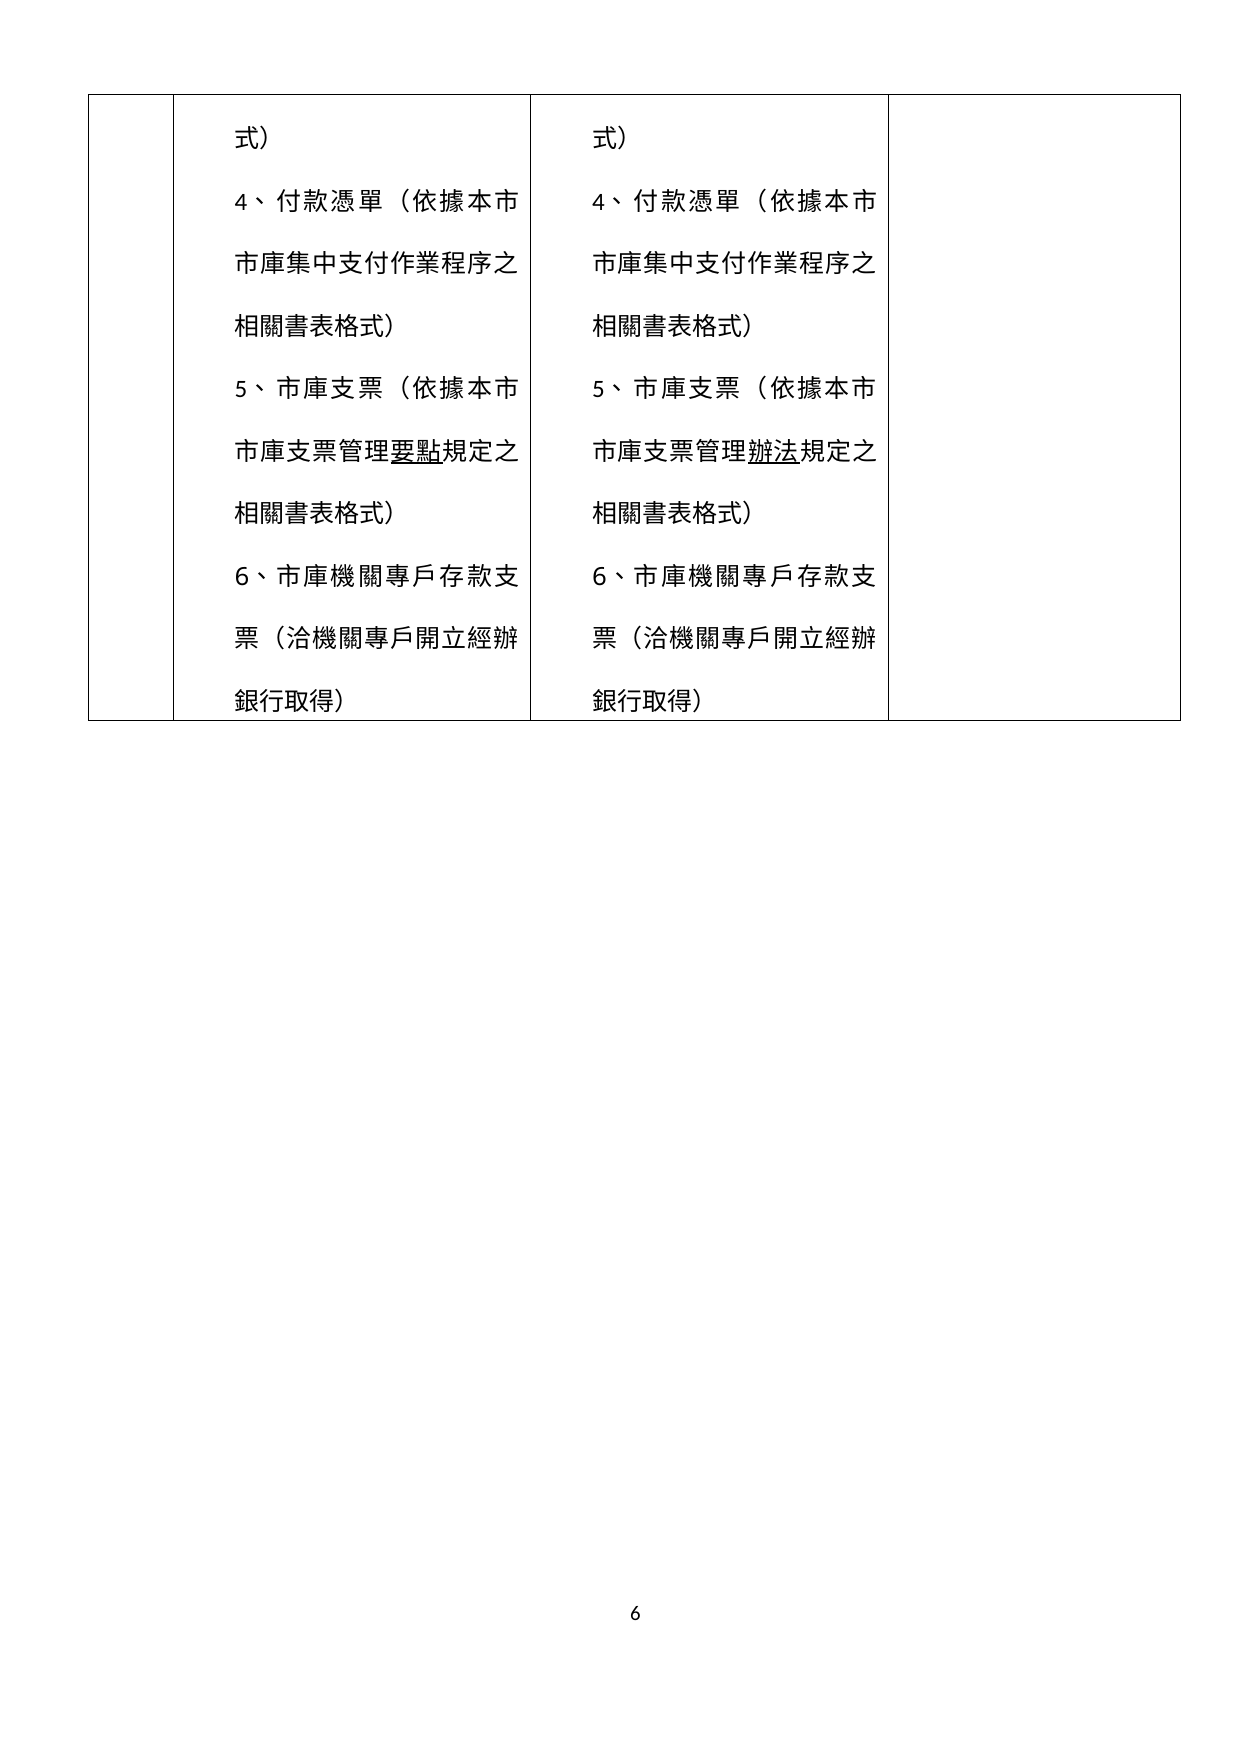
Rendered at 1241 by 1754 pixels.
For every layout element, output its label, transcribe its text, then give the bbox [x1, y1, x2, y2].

table_cell 收款收據（附件一） 專戶繳款書（依市庫代理銀行提供之表單格式） 公庫送款單（依市庫代理銀行提供之表單格式） 付款憑單（依據本市市庫集中支付作業程序之相關書表格式） 市庫支票（依據本市市庫支票管理要點規定之相關書表格式） 市庫機關專戶存款支票（洽機關專戶開立經辦銀行取得） [174, 95, 530, 720]
table_cell [89, 95, 173, 720]
table_cell 收款收據（附件一） 專戶繳款書（依市庫代理銀行提供之表單格式） 公庫送款單（依市庫代理銀行提供之表單格式） 付款憑單（依據本市市庫集中支付作業程序之相關書表格式） 市庫支票（依據本市市庫支票管理辦法規定之相關書表格式） 市庫機關專戶存款支票（洽機關專戶開立經辦銀行取得） [531, 95, 888, 720]
table_cell [889, 95, 1180, 720]
